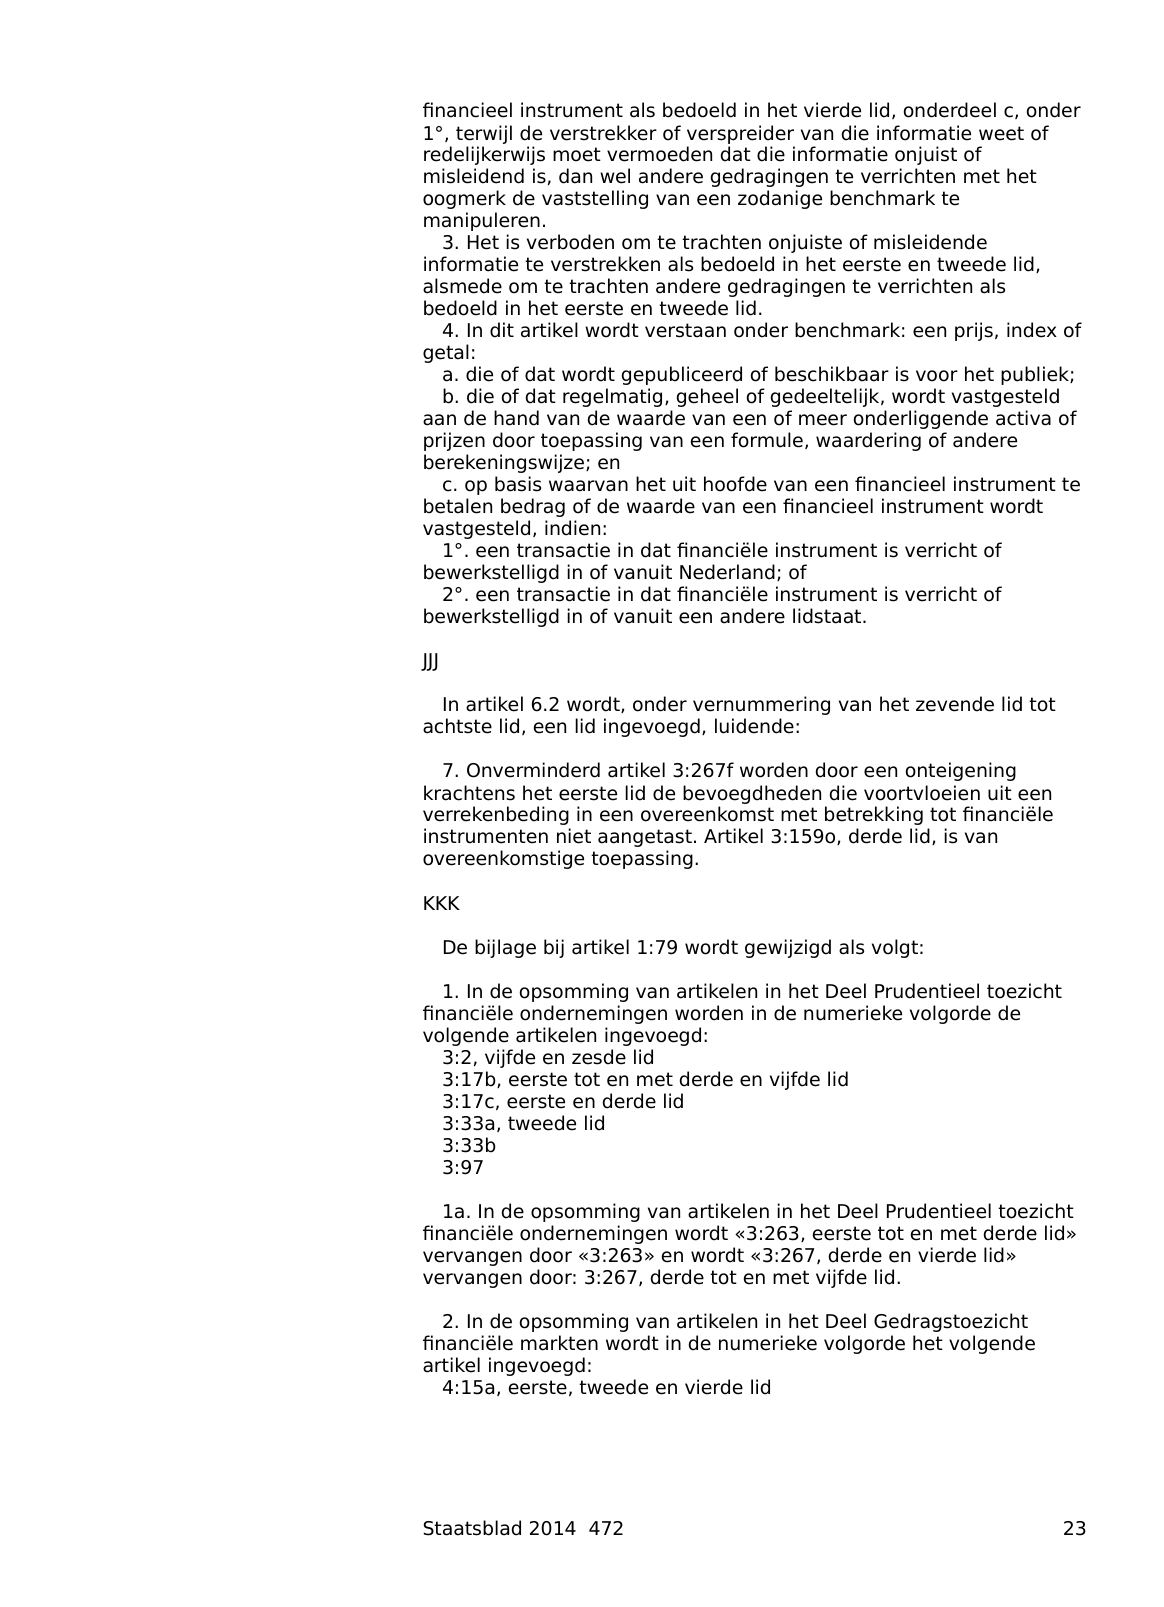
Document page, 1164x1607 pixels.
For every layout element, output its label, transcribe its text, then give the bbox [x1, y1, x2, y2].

text 3:33a, tweede lid [422, 1113, 1087, 1135]
text financieel instrument als bedoeld in het vierde lid, onderdeel c, onder 1°, terwijl de verstrekker of verspreider van die informatie weet of redelijkerwijs moet vermoeden dat die informatie onjuist of misleidend is, dan wel andere gedragingen te verrichten met het oogmerk de vaststelling van een zodanige benchmark te manipuleren. [422, 100, 1087, 232]
text De bijlage bij artikel 1:79 wordt gewijzigd als volgt: [422, 937, 1087, 959]
text KKK [422, 892, 1087, 914]
text 3:17c, eerste en derde lid [422, 1091, 1087, 1113]
text In artikel 6.2 wordt, onder vernummering van het zevende lid tot achtste lid, een lid ingevoegd, luidende: [422, 694, 1087, 738]
text 3:17b, eerste tot en met derde en vijfde lid [422, 1069, 1087, 1091]
text 4. In dit artikel wordt verstaan onder benchmark: een prijs, index of getal: [422, 320, 1087, 364]
text 3. Het is verboden om te trachten onjuiste of misleidende informatie te verstrekken als bedoeld in het eerste en tweede lid, alsmede om te trachten andere gedragingen te verrichten als bedoeld in het eerste en tweede lid. [422, 232, 1087, 320]
text c. op basis waarvan het uit hoofde van een financieel instrument te betalen bedrag of de waarde van een financieel instrument wordt vastgesteld, indien: [422, 474, 1087, 540]
text a. die of dat wordt gepubliceerd of beschikbaar is voor het publiek; [422, 364, 1087, 386]
text JJJ [422, 650, 1087, 672]
text 3:97 [422, 1157, 1087, 1179]
text 2°. een transactie in dat financiële instrument is verricht of bewerkstelligd in of vanuit een andere lidstaat. [422, 584, 1087, 628]
text 4:15a, eerste, tweede en vierde lid [422, 1377, 1087, 1399]
text b. die of dat regelmatig, geheel of gedeeltelijk, wordt vastgesteld aan de hand van de waarde van een of meer onderliggende activa of prijzen door toepassing van een formule, waardering of andere berekeningswijze; en [422, 386, 1087, 474]
text 1. In de opsomming van artikelen in het Deel Prudentieel toezicht financiële ondernemingen worden in de numerieke volgorde de volgende artikelen ingevoegd: [422, 981, 1087, 1047]
text 1°. een transactie in dat financiële instrument is verricht of bewerkstelligd in of vanuit Nederland; of [422, 540, 1087, 584]
text 1a. In de opsomming van artikelen in het Deel Prudentieel toezicht financiële ondernemingen wordt «3:263, eerste tot en met derde lid» vervangen door «3:263» en wordt «3:267, derde en vierde lid» vervangen door: 3:267, derde tot en met vijfde lid. [422, 1201, 1087, 1289]
text 3:2, vijfde en zesde lid [422, 1047, 1087, 1069]
text 2. In de opsomming van artikelen in het Deel Gedragstoezicht financiële markten wordt in de numerieke volgorde het volgende artikel ingevoegd: [422, 1311, 1087, 1377]
text 7. Onverminderd artikel 3:267f worden door een onteigening krachtens het eerste lid de bevoegdheden die voortvloeien uit een verrekenbeding in een overeenkomst met betrekking tot financiële instrumenten niet aangetast. Artikel 3:159o, derde lid, is van overeenkomstige toepassing. [422, 760, 1087, 870]
text 3:33b [422, 1135, 1087, 1157]
